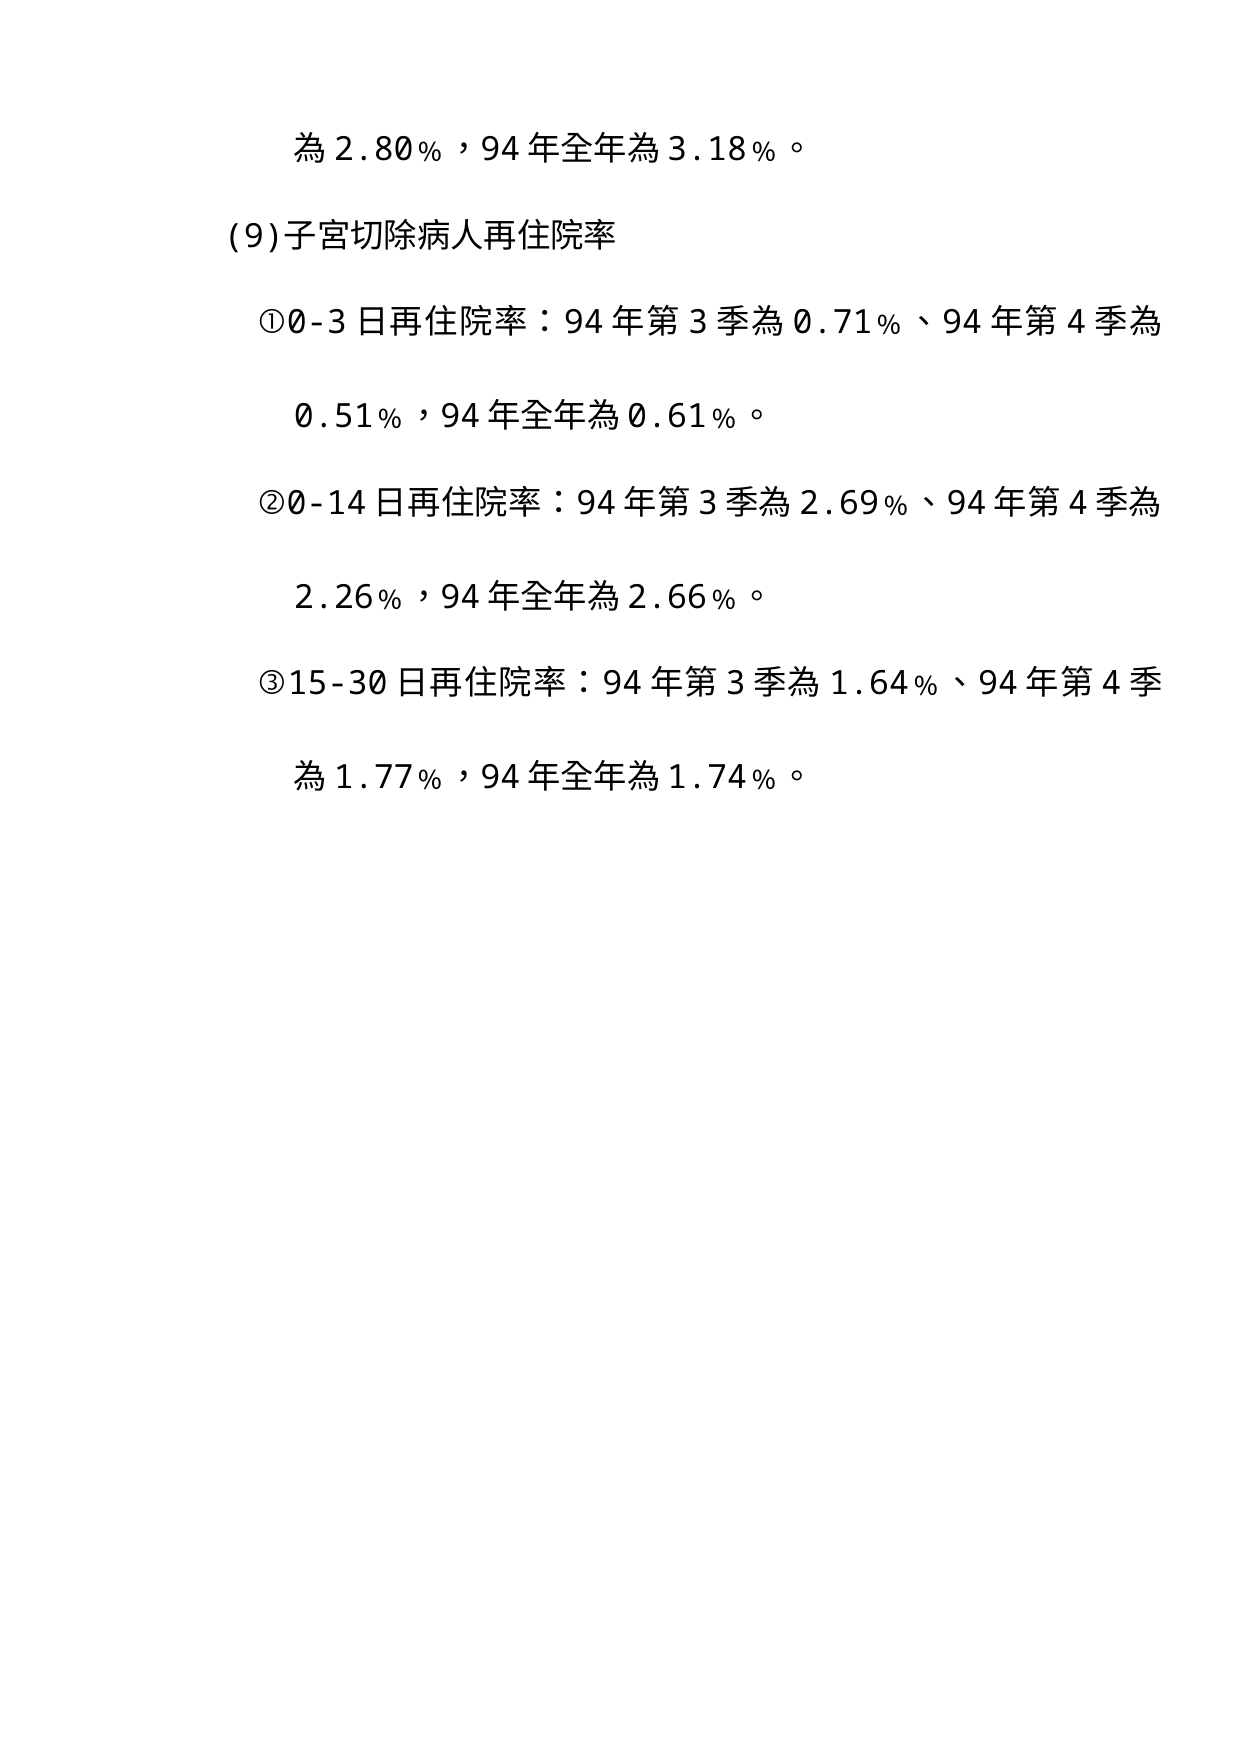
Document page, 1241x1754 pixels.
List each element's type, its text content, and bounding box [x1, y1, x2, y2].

text 0-3日再住院率：94年第3季為0.71﹪、94年第4季為0.51﹪，94年全年為0.61﹪。 [257, 278, 1162, 434]
text 15-30日再住院率：94年第3季為1.64﹪、94年第4季為1.77﹪，94年全年為1.74﹪。 [257, 639, 1162, 795]
text (9)子宮切除病人再住院率 [224, 191, 1162, 254]
text 為2.80﹪，94年全年為3.18﹪。 [257, 104, 1162, 167]
text 0-14日再住院率：94年第3季為2.69﹪、94年第4季為2.26﹪，94年全年為2.66﹪。 [257, 458, 1162, 614]
